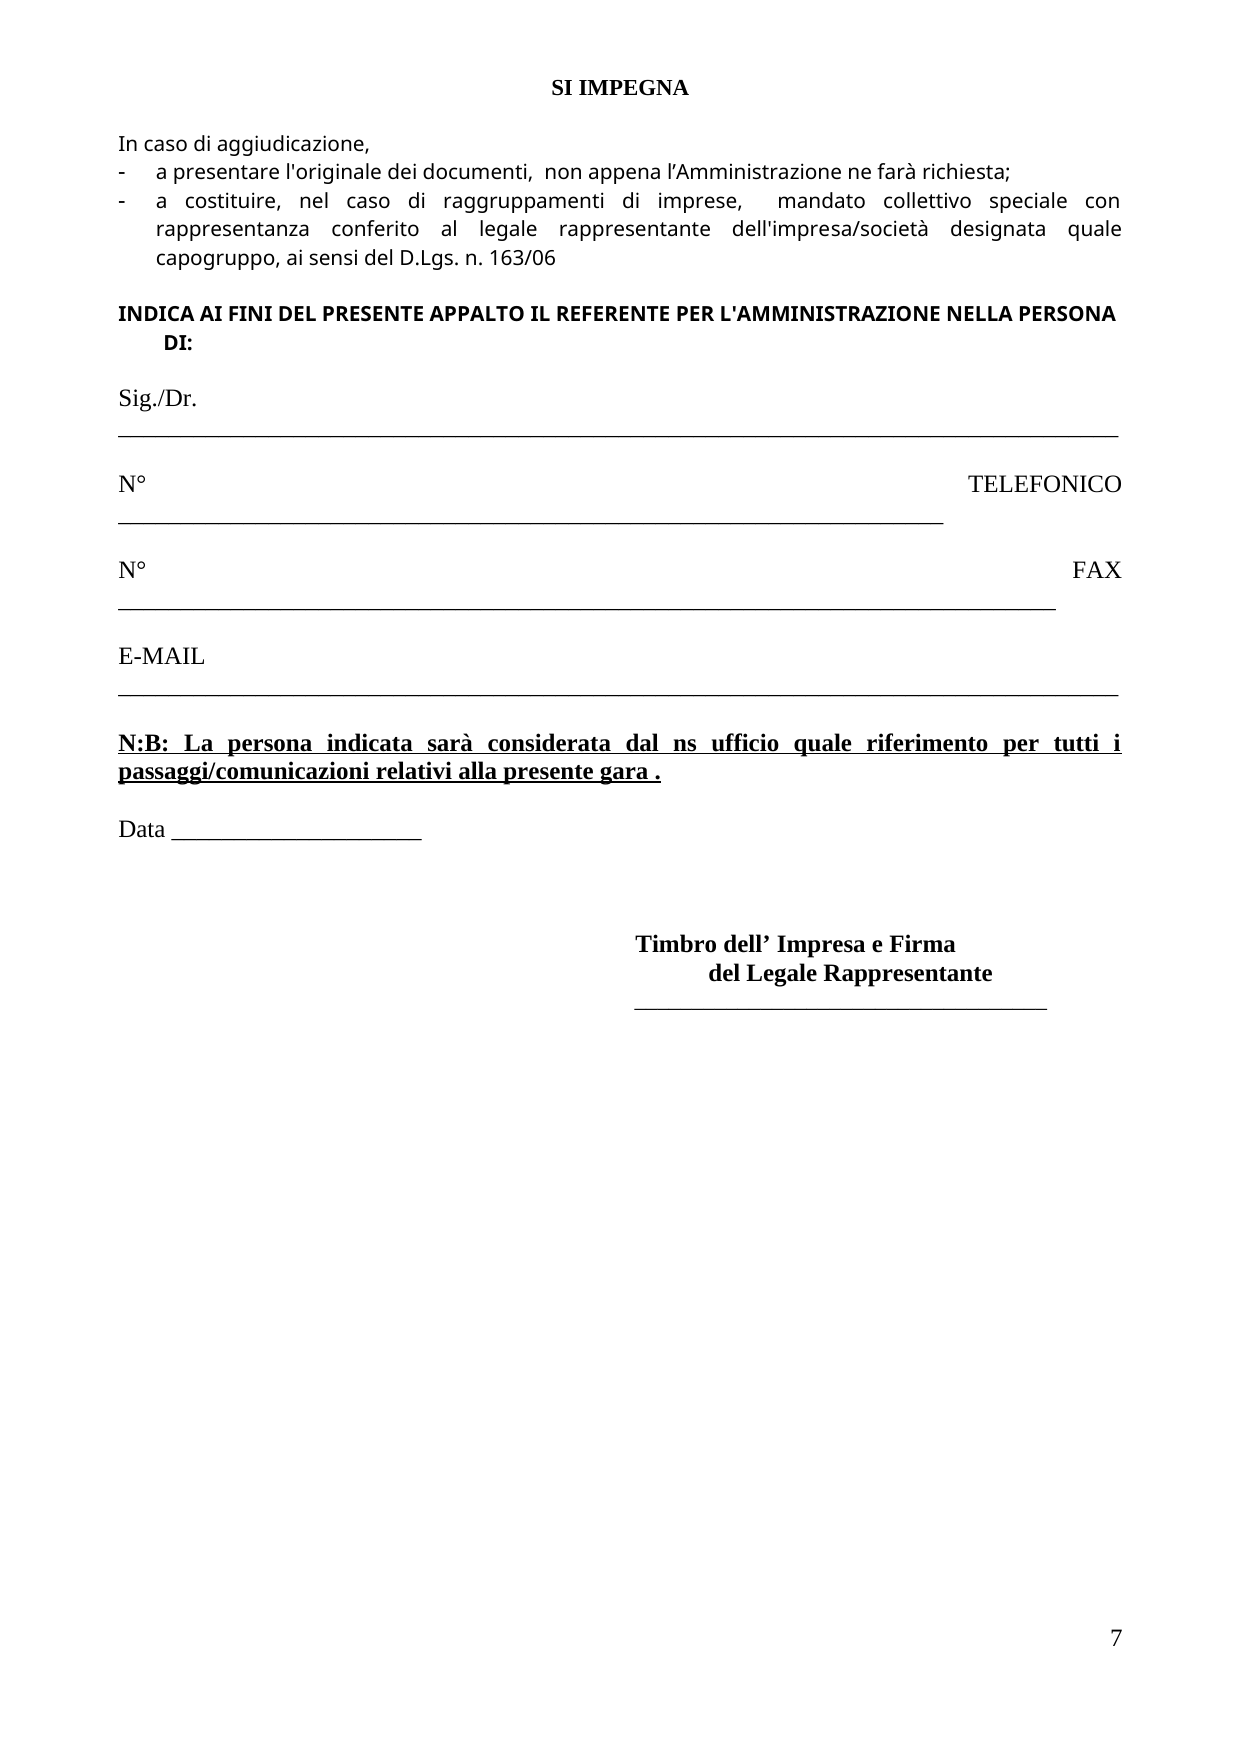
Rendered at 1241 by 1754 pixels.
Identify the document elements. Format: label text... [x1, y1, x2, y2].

list a presentare l'originale dei documenti, non appena l’Amministrazione ne farà richiesta; [118, 157, 1122, 186]
text In caso di aggiudicazione, [118, 129, 1122, 157]
text Sig./Dr. ________________________________________________________________________________ [118, 383, 1122, 440]
text N° TELEFONICO __________________________________________________________________ [118, 469, 1122, 526]
text N:B: La persona indicata sarà considerata dal ns ufficio quale riferimento per tutti i [118, 728, 1122, 753]
text ____________________________________ [561, 986, 1122, 1013]
subtitle INDICA AI FINI DEL PRESENTE APPALTO IL REFERENTE PER L'AMMINISTRAZIONE nella persona di: [118, 299, 1122, 356]
text E-MAIL ________________________________________________________________________________ [118, 641, 1122, 699]
subtitle SI IMPEGNA [118, 74, 1122, 100]
list a costituire, nel caso di raggruppamenti di imprese, mandato collettivo speciale con rappresentanza conferito al legale rappresentante dell'impre­sa/società designata quale capogruppo, ai sensi del D.Lgs. n. 163/06 [118, 186, 1122, 271]
text Timbro dell’ Impresa e Firma [561, 929, 1122, 958]
text Data ____________________ [118, 814, 1122, 843]
text del Legale Rappresentante [634, 958, 1122, 986]
text N° FAX ___________________________________________________________________________ [118, 555, 1122, 613]
text passaggi/comunicazioni relativi alla presente gara . [118, 754, 1122, 785]
